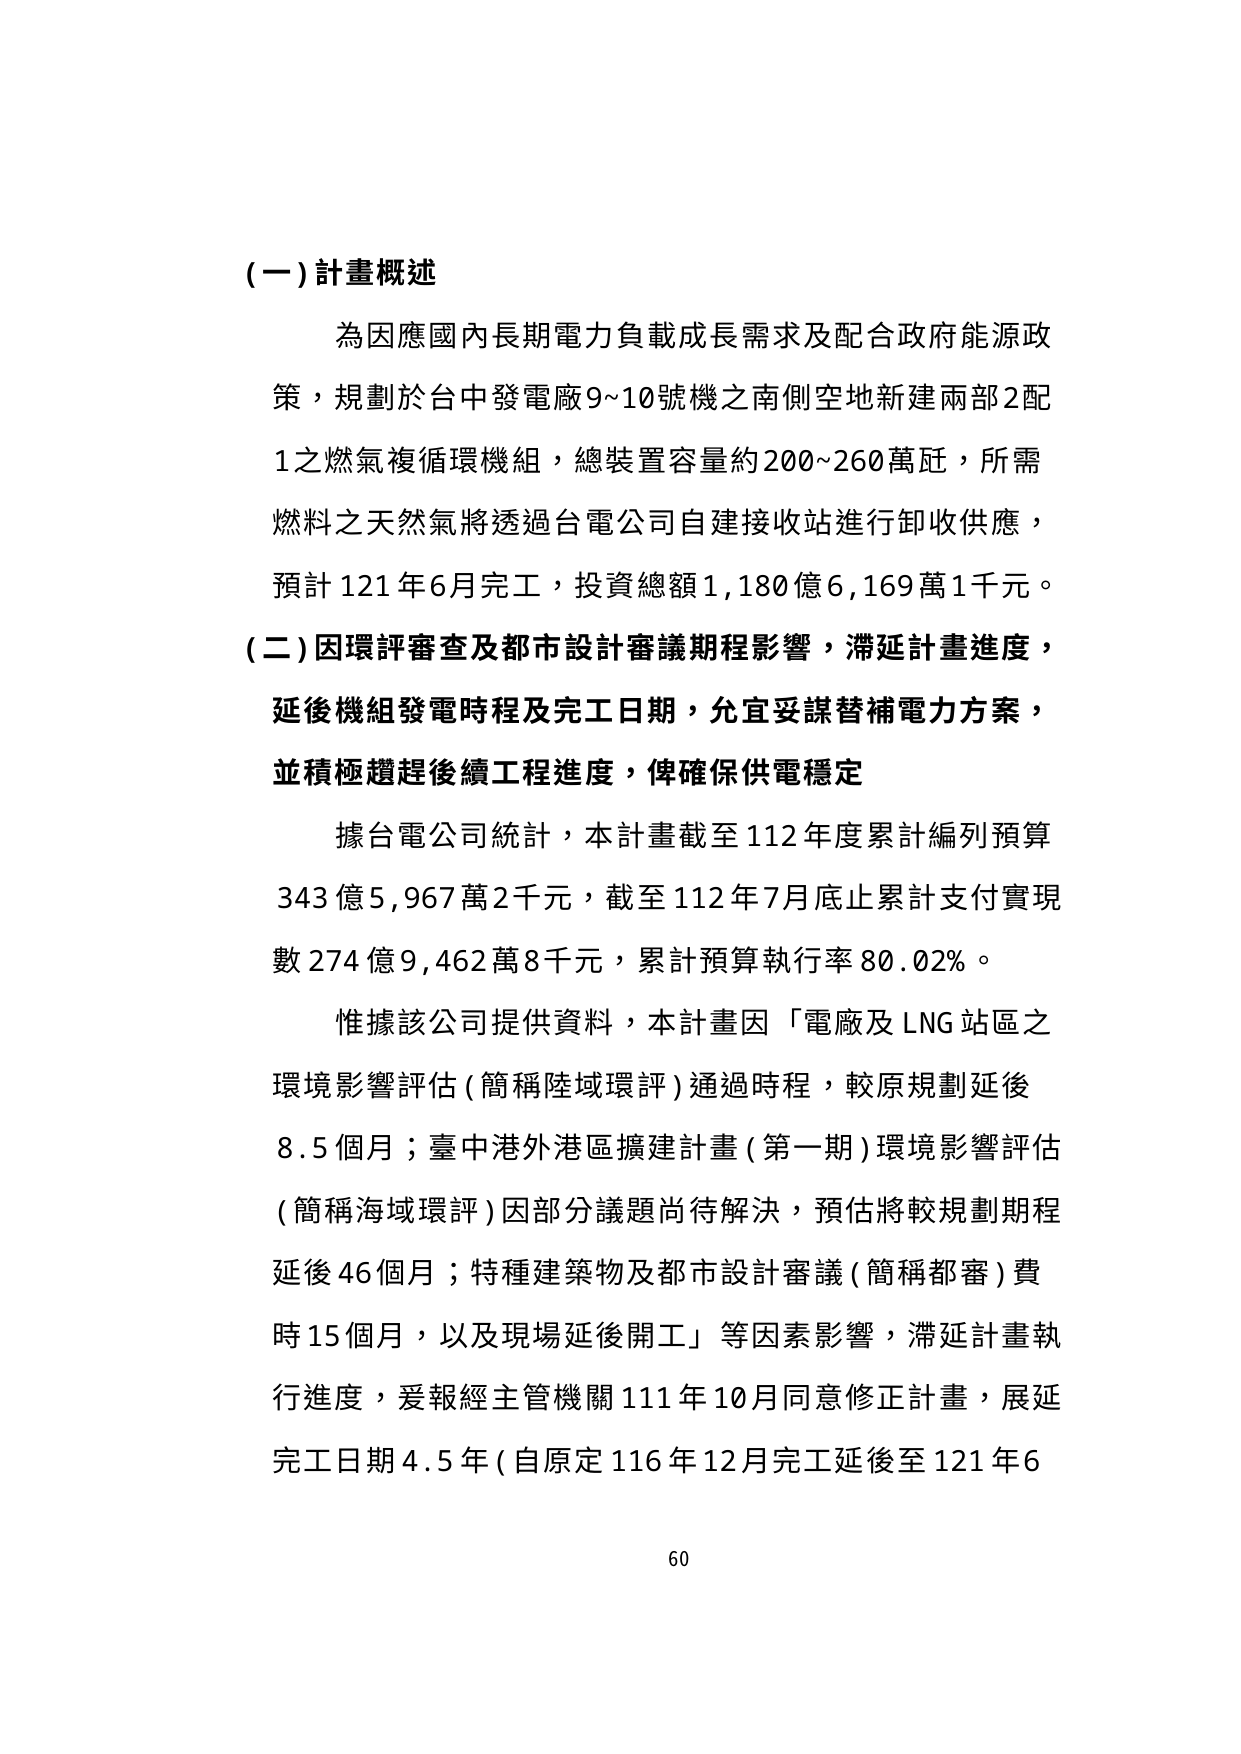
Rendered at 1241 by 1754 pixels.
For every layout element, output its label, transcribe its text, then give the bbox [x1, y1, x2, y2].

text 為因應國內長期電力負載成長需求及配合政府能源政策，規劃於台中發電廠9~10號機之南側空地新建兩部2配1之燃氣複循環機組，總裝置容量約200~260萬瓩，所需燃料之天然氣將透過台電公司自建接收站進行卸收供應，預計121年6月完工，投資總額1,180億6,169萬1千元。 [266, 292, 1063, 604]
text (二)因環評審查及都市設計審議期程影響，滯延計畫進度，延後機組發電時程及完工日期，允宜妥謀替補電力方案，並積極趲趕後續工程進度，俾確保供電穩定 [236, 604, 1063, 792]
text 據台電公司統計，本計畫截至112年度累計編列預算343億5,967萬2千元，截至112年7月底止累計支付實現數274億9,462萬8千元，累計預算執行率80.02%。 [266, 792, 1063, 979]
text (一)計畫概述 [236, 229, 1063, 292]
text 惟據該公司提供資料，本計畫因「電廠及LNG站區之環境影響評估(簡稱陸域環評)通過時程，較原規劃延後8.5個月；臺中港外港區擴建計畫(第一期)環境影響評估(簡稱海域環評)因部分議題尚待解決，預估將較規劃期程延後46個月；特種建築物及都市設計審議(簡稱都審)費時15個月，以及現場延後開工」等因素影響，滯延計畫執行進度，爰報經主管機關111年10月同意修正計畫，展延完工日期4.5年(自原定116年12月完工延後至121年6 [266, 979, 1063, 1479]
